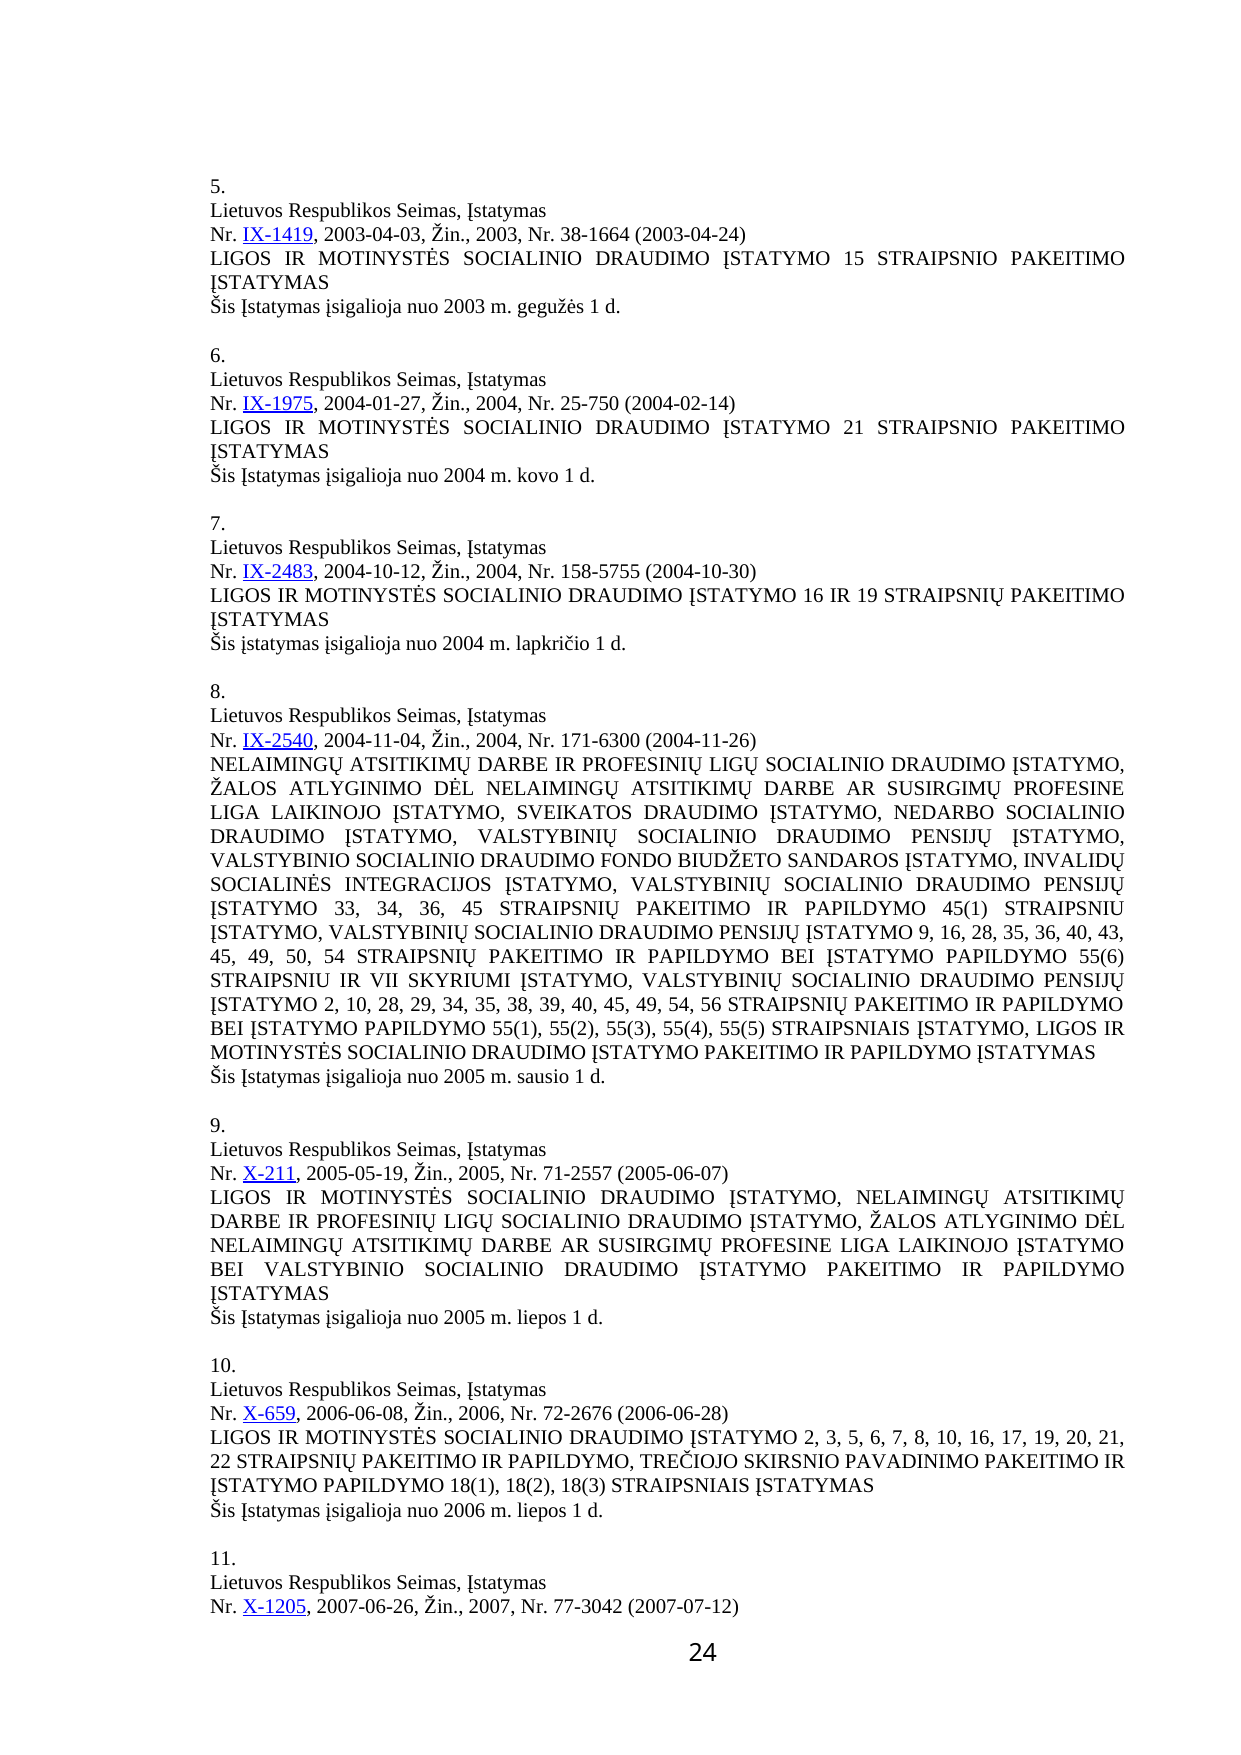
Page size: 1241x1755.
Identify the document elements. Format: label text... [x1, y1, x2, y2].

text 10. [210, 1353, 1126, 1377]
text NELAIMINGŲ ATSITIKIMŲ DARBE IR PROFESINIŲ LIGŲ SOCIALINIO DRAUDIMO ĮSTATYMO, ŽALOS ATLYGINIMO DĖL NELAIMINGŲ ATSITIKIMŲ DARBE AR SUSIRGIMŲ PROFESINE LIGA LAIKINOJO ĮSTATYMO, SVEIKATOS DRAUDIMO ĮSTATYMO, NEDARBO SOCIALINIO DRAUDIMO ĮSTATYMO, VALSTYBINIŲ SOCIALINIO DRAUDIMO PENSIJŲ ĮSTATYMO, VALSTYBINIO SOCIALINIO DRAUDIMO FONDO BIUDŽETO SANDAROS ĮSTATYMO, INVALIDŲ SOCIALINĖS INTEGRACIJOS ĮSTATYMO, VALSTYBINIŲ SOCIALINIO DRAUDIMO PENSIJŲ ĮSTATYMO 33, 34, 36, 45 STRAIPSNIŲ PAKEITIMO IR PAPILDYMO 45(1) STRAIPSNIU ĮSTATYMO, VALSTYBINIŲ SOCIALINIO DRAUDIMO PENSIJŲ ĮSTATYMO 9, 16, 28, 35, 36, 40, 43, 45, 49, 50, 54 STRAIPSNIŲ PAKEITIMO IR PAPILDYMO BEI ĮSTATYMO PAPILDYMO 55(6) STRAIPSNIU IR VII SKYRIUMI ĮSTATYMO, VALSTYBINIŲ SOCIALINIO DRAUDIMO PENSIJŲ ĮSTATYMO 2, 10, 28, 29, 34, 35, 38, 39, 40, 45, 49, 54, 56 STRAIPSNIŲ PAKEITIMO IR PAPILDYMO BEI ĮSTATYMO PAPILDYMO 55(1), 55(2), 55(3), 55(4), 55(5) STRAIPSNIAIS ĮSTATYMO, LIGOS IR MOTINYSTĖS SOCIALINIO DRAUDIMO ĮSTATYMO PAKEITIMO IR PAPILDYMO ĮSTATYMAS [210, 752, 1126, 1064]
text LIGOS IR MOTINYSTĖS SOCIALINIO DRAUDIMO ĮSTATYMO 16 IR 19 STRAIPSNIŲ PAKEITIMO ĮSTATYMAS [210, 583, 1126, 631]
text Nr. X-659, 2006-06-08, Žin., 2006, Nr. 72-2676 (2006-06-28) [210, 1401, 1126, 1425]
text Lietuvos Respublikos Seimas, Įstatymas [210, 703, 1126, 727]
text Lietuvos Respublikos Seimas, Įstatymas [210, 1570, 1126, 1594]
text 9. [210, 1112, 1126, 1137]
text Šis įstatymas įsigalioja nuo 2004 m. lapkričio 1 d. [210, 631, 1126, 655]
text Lietuvos Respublikos Seimas, Įstatymas [210, 198, 1126, 222]
text LIGOS IR MOTINYSTĖS SOCIALINIO DRAUDIMO ĮSTATYMO, NELAIMINGŲ ATSITIKIMŲ DARBE IR PROFESINIŲ LIGŲ SOCIALINIO DRAUDIMO ĮSTATYMO, ŽALOS ATLYGINIMO DĖL NELAIMINGŲ ATSITIKIMŲ DARBE AR SUSIRGIMŲ PROFESINE LIGA LAIKINOJO ĮSTATYMO BEI VALSTYBINIO SOCIALINIO DRAUDIMO ĮSTATYMO PAKEITIMO IR PAPILDYMO ĮSTATYMAS [210, 1185, 1126, 1305]
text 7. [210, 511, 1126, 535]
text Nr. IX-2483, 2004-10-12, Žin., 2004, Nr. 158-5755 (2004-10-30) [210, 559, 1126, 583]
text Šis Įstatymas įsigalioja nuo 2003 m. gegužės 1 d. [210, 294, 1126, 318]
text LIGOS IR MOTINYSTĖS SOCIALINIO DRAUDIMO ĮSTATYMO 15 STRAIPSNIO PAKEITIMO ĮSTATYMAS [210, 246, 1126, 294]
text Šis Įstatymas įsigalioja nuo 2005 m. sausio 1 d. [210, 1064, 1126, 1088]
text Nr. X-1205, 2007-06-26, Žin., 2007, Nr. 77-3042 (2007-07-12) [210, 1594, 1126, 1618]
text Šis Įstatymas įsigalioja nuo 2006 m. liepos 1 d. [210, 1497, 1126, 1522]
text 5. [210, 174, 1126, 198]
text LIGOS IR MOTINYSTĖS SOCIALINIO DRAUDIMO ĮSTATYMO 21 STRAIPSNIO PAKEITIMO ĮSTATYMAS [210, 415, 1126, 463]
text LIGOS IR MOTINYSTĖS SOCIALINIO DRAUDIMO ĮSTATYMO 2, 3, 5, 6, 7, 8, 10, 16, 17, 19, 20, 21, 22 STRAIPSNIŲ PAKEITIMO IR PAPILDYMO, TREČIOJO SKIRSNIO PAVADINIMO PAKEITIMO IR ĮSTATYMO PAPILDYMO 18(1), 18(2), 18(3) STRAIPSNIAIS ĮSTATYMAS [210, 1425, 1126, 1497]
text Nr. IX-2540, 2004-11-04, Žin., 2004, Nr. 171-6300 (2004-11-26) [210, 727, 1126, 752]
text 6. [210, 342, 1126, 367]
text Nr. X-211, 2005-05-19, Žin., 2005, Nr. 71-2557 (2005-06-07) [210, 1161, 1126, 1185]
text Lietuvos Respublikos Seimas, Įstatymas [210, 367, 1126, 391]
text Lietuvos Respublikos Seimas, Įstatymas [210, 535, 1126, 559]
text Lietuvos Respublikos Seimas, Įstatymas [210, 1377, 1126, 1401]
text 11. [210, 1546, 1126, 1570]
text 8. [210, 679, 1126, 703]
text Nr. IX-1419, 2003-04-03, Žin., 2003, Nr. 38-1664 (2003-04-24) [210, 222, 1126, 246]
text Lietuvos Respublikos Seimas, Įstatymas [210, 1137, 1126, 1161]
text Šis Įstatymas įsigalioja nuo 2005 m. liepos 1 d. [210, 1305, 1126, 1329]
text Nr. IX-1975, 2004-01-27, Žin., 2004, Nr. 25-750 (2004-02-14) [210, 391, 1126, 415]
text Šis Įstatymas įsigalioja nuo 2004 m. kovo 1 d. [210, 463, 1126, 487]
